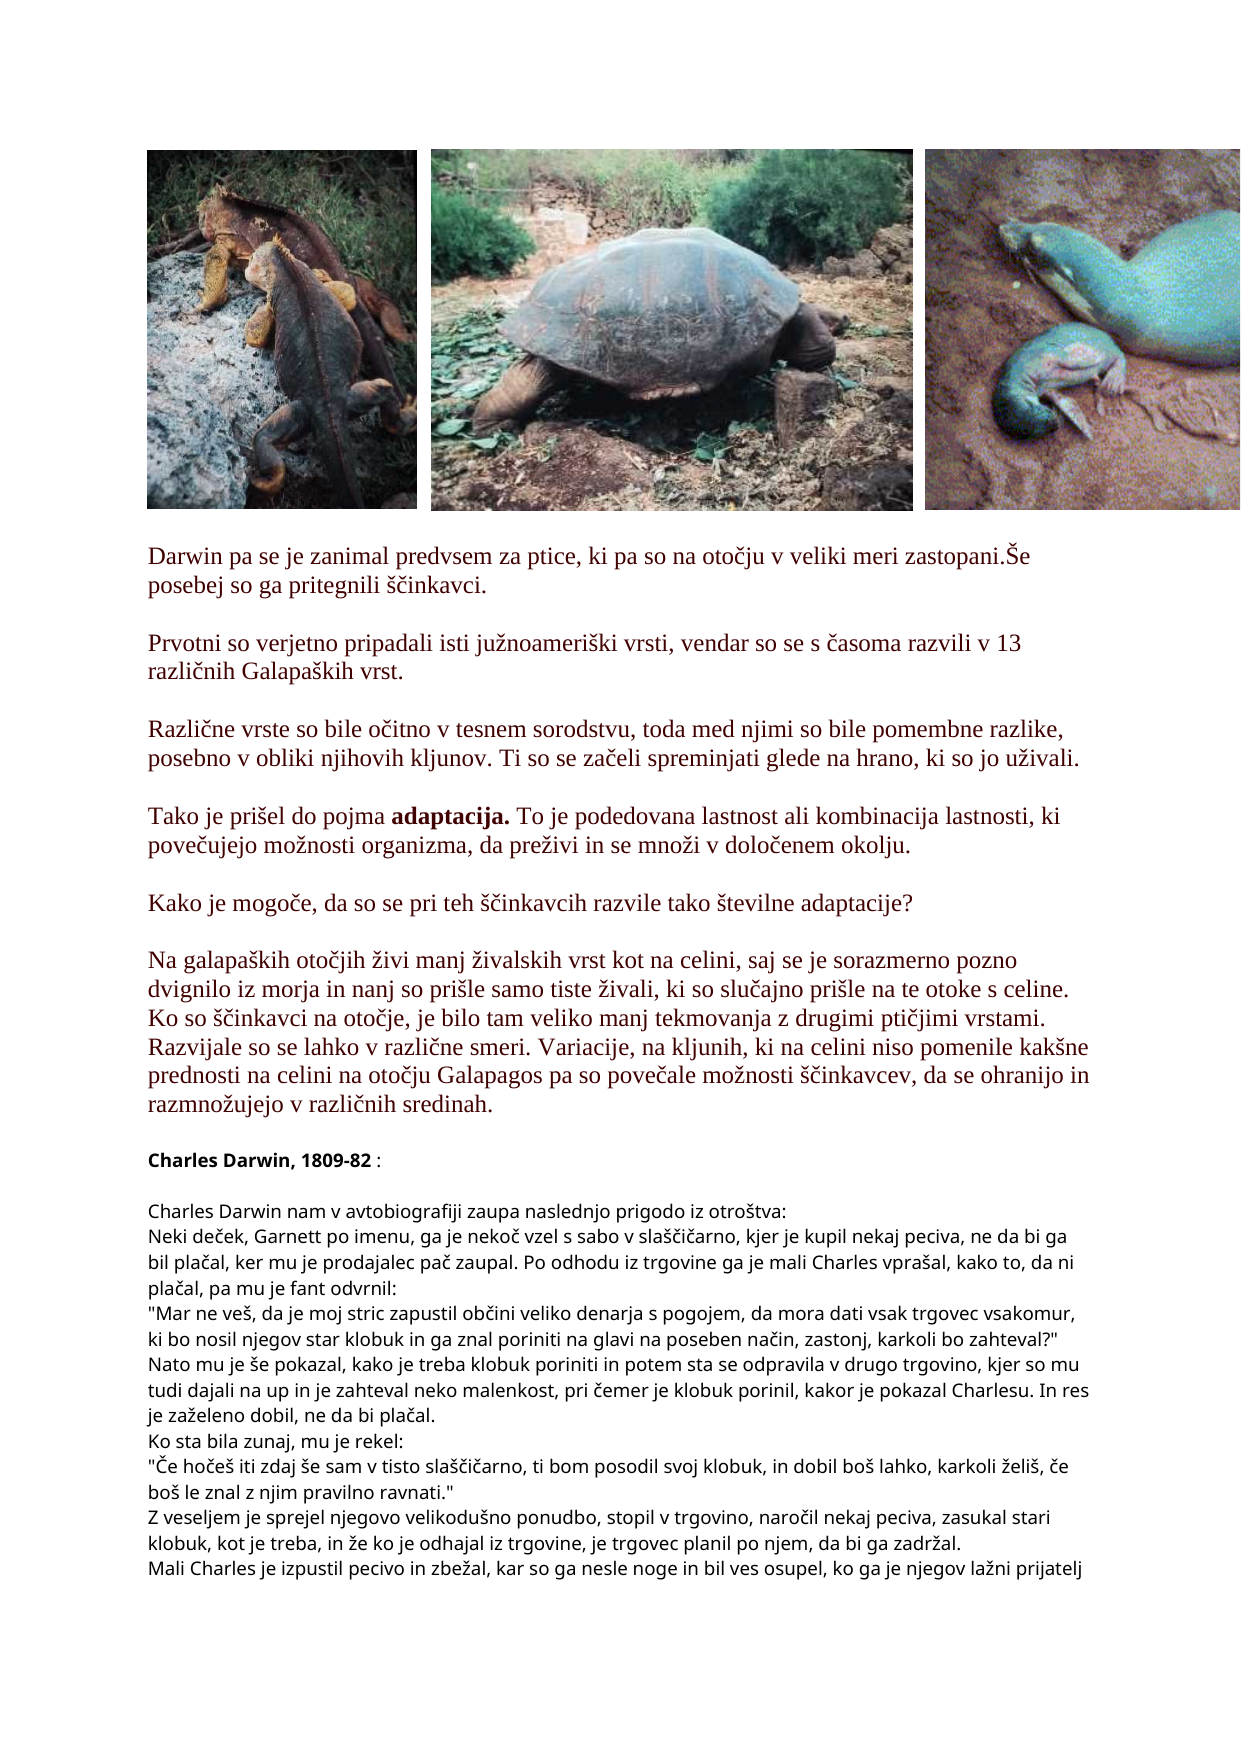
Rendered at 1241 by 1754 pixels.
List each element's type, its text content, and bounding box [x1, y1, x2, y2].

table_header [430, 148, 917, 512]
table_header [423, 148, 429, 512]
text Charles Darwin, 1809-82 : Charles Darwin nam v avtobiografiji zaupa naslednjo prigodo iz otroštva: Neki deček, Garnett po imenu, ga je nekoč vzel s sabo v slaščičarno, kjer je kupil nekaj peciva, ne da bi ga bil plačal, ker mu je prodajalec pač zaupal. Po odhodu iz trgovine ga je mali Charles vprašal, kako to, da ni plačal, pa mu je fant odvrnil: "Mar ne veš, da je moj stric zapustil občini veliko denarja s pogojem, da mora dati vsak trgovec vsakomur, ki bo nosil njegov star klobuk in ga znal poriniti na glavi na poseben način, zastonj, karkoli bo zahteval?" Nato mu je še pokazal, kako je treba klobuk poriniti in potem sta se odpravila v drugo trgovino, kjer so mu tudi dajali na up in je zahteval neko malenkost, pri čemer je klobuk porinil, kakor je pokazal Charlesu. In res je zaželeno dobil, ne da bi plačal. Ko sta bila zunaj, mu je rekel: "Če hočeš iti zdaj še sam v tisto slaščičarno, ti bom posodil svoj klobuk, in dobil boš lahko, karkoli želiš, če boš le znal z njim pravilno ravnati." Z veseljem je sprejel njegovo velikodušno ponudbo, stopil v trgovino, naročil nekaj peciva, zasukal stari klobuk, kot je treba, in že ko je odhajal iz trgovine, je trgovec planil po njem, da bi ga zadržal. Mali Charles je izpustil pecivo in zbežal, kar so ga nesle noge in bil ves osupel, ko ga je njegov lažni prijatelj [148, 1147, 1093, 1581]
picture [431, 149, 913, 511]
table_header [917, 148, 924, 512]
text Na galapaških otočjih živi manj živalskih vrst kot na celini, saj se je sorazmerno pozno dvignilo iz morja in nanj so prišle samo tiste živali, ki so slučajno prišle na te otoke s celine. Ko so ščinkavci na otočje, je bilo tam veliko manj tekmovanja z drugimi ptičjimi vrstami. Razvijale so se lahko v različne smeri. Variacije, na kljunih, ki na celini niso pomenile kakšne prednosti na celini na otočju Galapagos pa so povečale možnosti ščinkavcev, da se ohranijo in razmnožujejo v različnih sredinah. [148, 946, 1093, 1118]
text Prvotni so verjetno pripadali isti južnoameriški vrsti, vendar so se s časoma razvili v 13 različnih Galapaških vrst. [148, 628, 1093, 685]
table_header [146, 148, 423, 512]
text Različne vrste so bile očitno v tesnem sorodstvu, toda med njimi so bile pomembne razlike, posebno v obliki njihovih kljunov. Ti so se začeli spreminjati glede na hrano, ki so jo uživali. [148, 714, 1093, 772]
picture [925, 149, 1241, 510]
text Tako je prišel do pojma adaptacija. To je podedovana lastnost ali kombinacija lastnosti, ki povečujejo možnosti organizma, da preživi in se množi v določenem okolju. [148, 801, 1093, 858]
text Darwin pa se je zanimal predvsem za ptice, ki pa so na otočju v veliki meri zastopani.Še posebej so ga pritegnili ščinkavci. [148, 541, 1093, 598]
picture [147, 150, 417, 509]
text Kako je mogoče, da so se pri teh ščinkavcih razvile tako številne adaptacije? [148, 888, 1093, 916]
